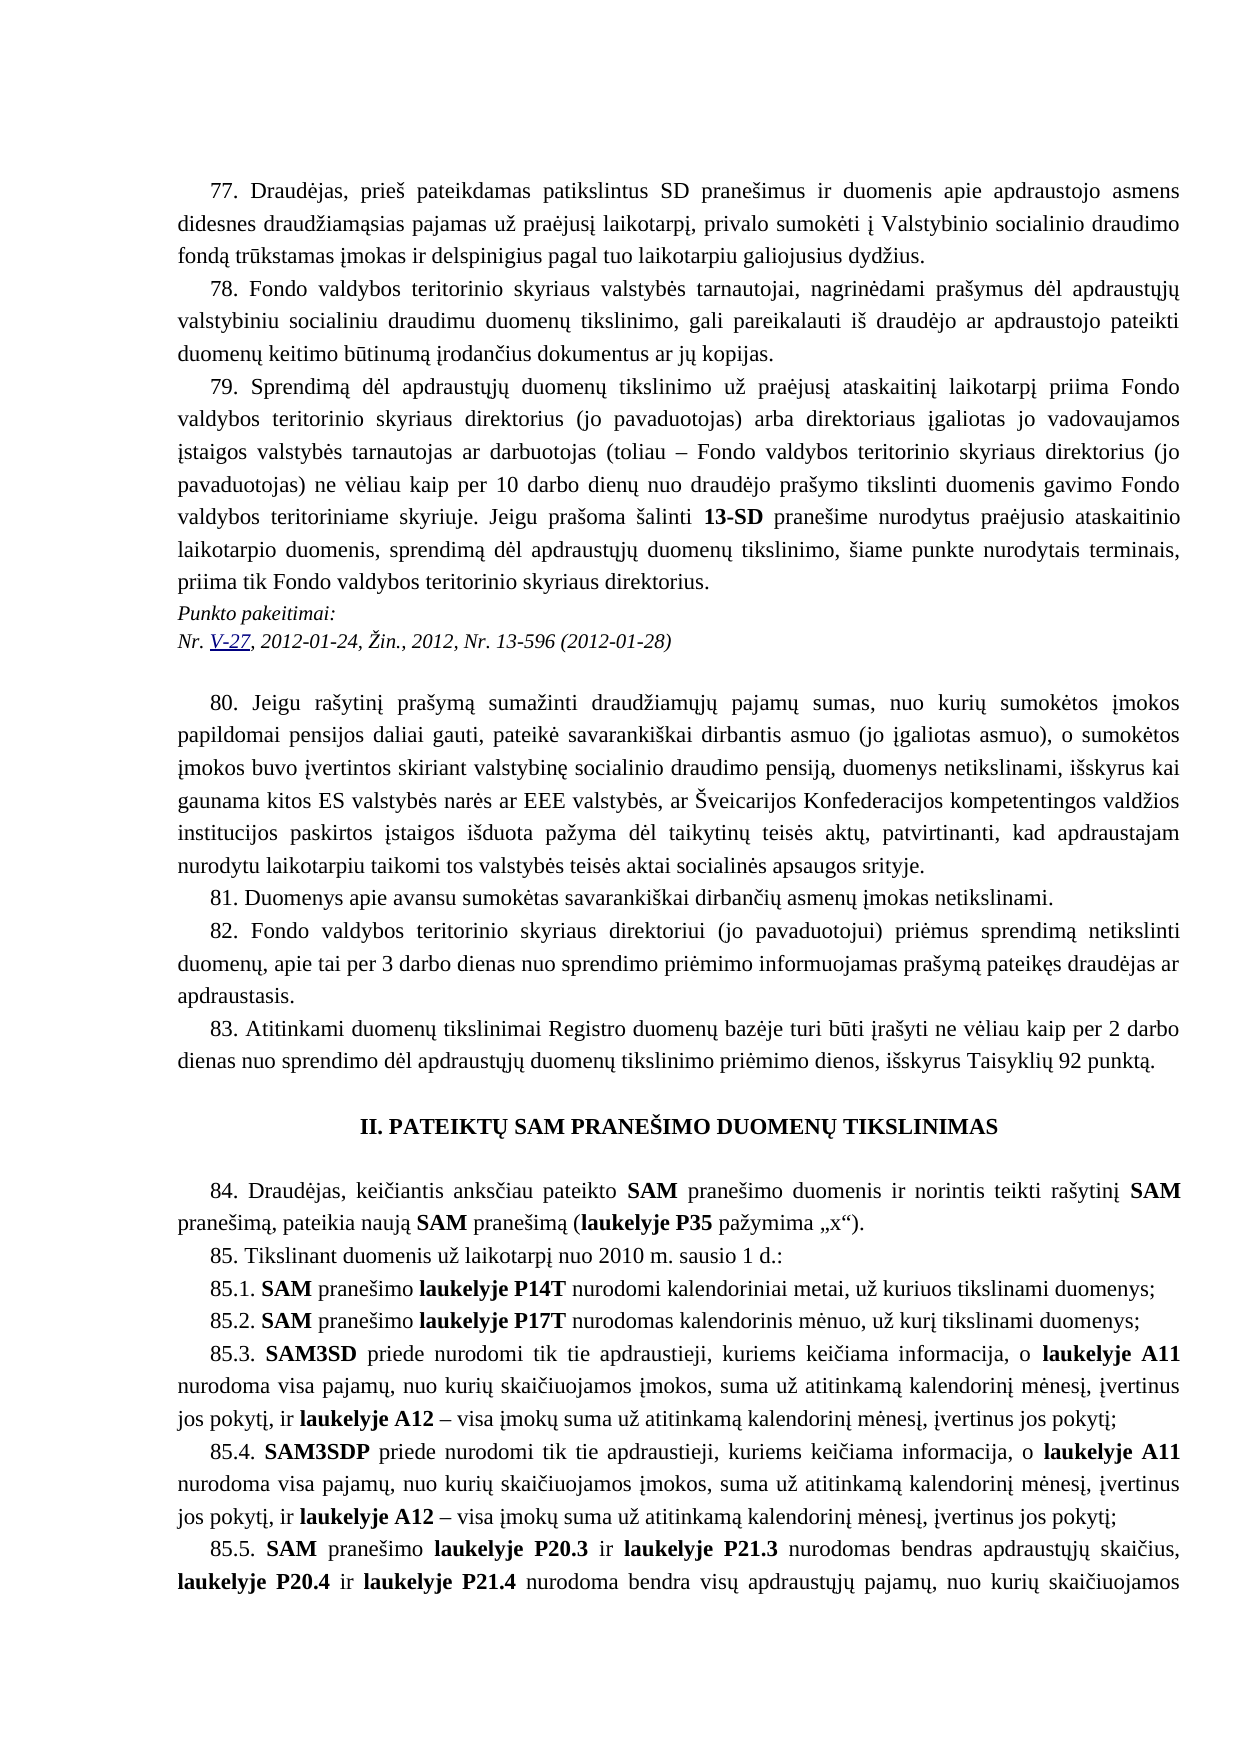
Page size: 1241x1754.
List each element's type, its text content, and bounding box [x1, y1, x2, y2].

text 83. Atitinkami duomenų tikslinimai Registro duomenų bazėje turi būti įrašyti ne vėliau kaip per 2 darbo dienas nuo sprendimo dėl apdraustųjų duomenų tikslinimo priėmimo dienos, išskyrus Taisyklių 92 punktą. [177, 1015, 1181, 1074]
text 81. Duomenys apie avansu sumokėtas savarankiškai dirbančių asmenų įmokas netikslinami. [177, 884, 1181, 911]
text Punkto pakeitimai: [177, 601, 1181, 625]
text II. Pateiktų SAM pranešimo duomenų tikslinimas [177, 1113, 1181, 1139]
text 78. Fondo valdybos teritorinio skyriaus valstybės tarnautojai, nagrinėdami prašymus dėl apdraustųjų valstybiniu socialiniu draudimu duomenų tikslinimo, gali pareikalauti iš draudėjo ar apdraustojo pateikti duomenų keitimo būtinumą įrodančius dokumentus ar jų kopijas. [177, 275, 1181, 367]
text 85.1. SAM pranešimo laukelyje P14T nurodomi kalendoriniai metai, už kuriuos tikslinami duomenys; [177, 1275, 1181, 1301]
text 85.2. SAM pranešimo laukelyje P17T nurodomas kalendorinis mėnuo, už kurį tikslinami duomenys; [177, 1307, 1181, 1334]
text 82. Fondo valdybos teritorinio skyriaus direktoriui (jo pavaduotojui) priėmus sprendimą netikslinti duomenų, apie tai per 3 darbo dienas nuo sprendimo priėmimo informuojamas prašymą pateikęs draudėjas ar apdraustasis. [177, 917, 1181, 1009]
text Nr. V-27, 2012-01-24, Žin., 2012, Nr. 13-596 (2012-01-28) [177, 629, 1181, 653]
text 77. Draudėjas, prieš pateikdamas patikslintus SD pranešimus ir duomenis apie apdraustojo asmens didesnes draudžiamąsias pajamas už praėjusį laikotarpį, privalo sumokėti į Valstybinio socialinio draudimo fondą trūkstamas įmokas ir delspinigius pagal tuo laikotarpiu galiojusius dydžius. [177, 177, 1181, 269]
text 85.5. SAM pranešimo laukelyje P20.3 ir laukelyje P21.3 nurodomas bendras apdraustųjų skaičius, laukelyje P20.4 ir laukelyje P21.4 nurodoma bendra visų apdraustųjų pajamų, nuo kurių skaičiuojamos [177, 1536, 1181, 1594]
text 85.3. SAM3SD priede nurodomi tik tie apdraustieji, kuriems keičiama informacija, o laukelyje A11 nurodoma visa pajamų, nuo kurių skaičiuojamos įmokos, suma už atitinkamą kalendorinį mėnesį, įvertinus jos pokytį, ir laukelyje A12 – visa įmokų suma už atitinkamą kalendorinį mėnesį, įvertinus jos pokytį; [177, 1340, 1181, 1431]
text 84. Draudėjas, keičiantis anksčiau pateikto SAM pranešimo duomenis ir norintis teikti rašytinį SAM pranešimą, pateikia naują SAM pranešimą (laukelyje P35 pažymima „x“). [177, 1177, 1181, 1236]
text 80. Jeigu rašytinį prašymą sumažinti draudžiamųjų pajamų sumas, nuo kurių sumokėtos įmokos papildomai pensijos daliai gauti, pateikė savarankiškai dirbantis asmuo (jo įgaliotas asmuo), o sumokėtos įmokos buvo įvertintos skiriant valstybinę socialinio draudimo pensiją, duomenys netikslinami, išskyrus kai gaunama kitos ES valstybės narės ar EEE valstybės, ar Šveicarijos Konfederacijos kompetentingos valdžios institucijos paskirtos įstaigos išduota pažyma dėl taikytinų teisės aktų, patvirtinanti, kad apdraustajam nurodytu laikotarpiu taikomi tos valstybės teisės aktai socialinės apsaugos srityje. [177, 689, 1181, 878]
text 85. Tikslinant duomenis už laikotarpį nuo 2010 m. sausio 1 d.: [177, 1242, 1181, 1268]
text 85.4. SAM3SDP priede nurodomi tik tie apdraustieji, kuriems keičiama informacija, o laukelyje A11 nurodoma visa pajamų, nuo kurių skaičiuojamos įmokos, suma už atitinkamą kalendorinį mėnesį, įvertinus jos pokytį, ir laukelyje A12 – visa įmokų suma už atitinkamą kalendorinį mėnesį, įvertinus jos pokytį; [177, 1438, 1181, 1529]
text 79. Sprendimą dėl apdraustųjų duomenų tikslinimo už praėjusį ataskaitinį laikotarpį priima Fondo valdybos teritorinio skyriaus direktorius (jo pavaduotojas) arba direktoriaus įgaliotas jo vadovaujamos įstaigos valstybės tarnautojas ar darbuotojas (toliau – Fondo valdybos teritorinio skyriaus direktorius (jo pavaduotojas) ne vėliau kaip per 10 darbo dienų nuo draudėjo prašymo tikslinti duomenis gavimo Fondo valdybos teritoriniame skyriuje. Jeigu prašoma šalinti 13-SD pranešime nurodytus praėjusio ataskaitinio laikotarpio duomenis, sprendimą dėl apdraustųjų duomenų tikslinimo, šiame punkte nurodytais terminais, priima tik Fondo valdybos teritorinio skyriaus direktorius. [177, 373, 1181, 595]
